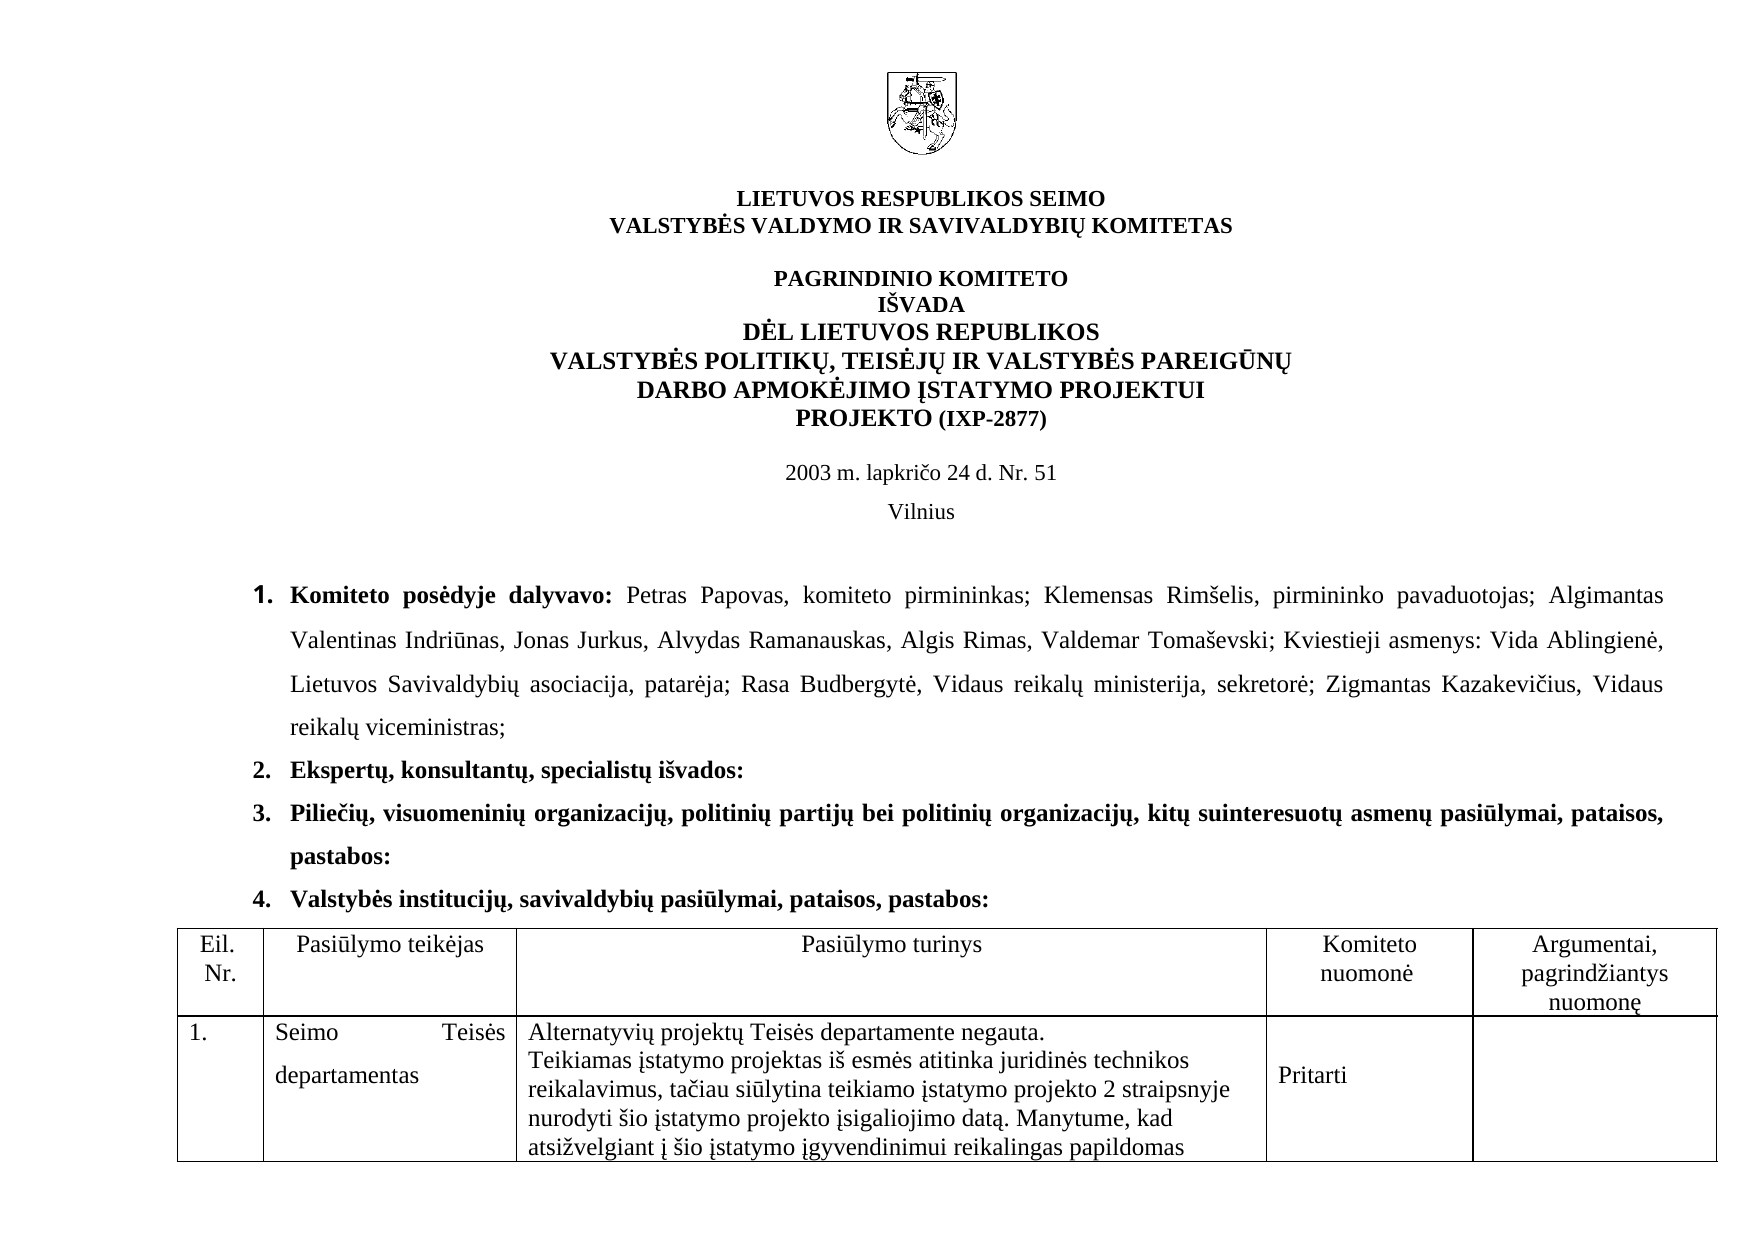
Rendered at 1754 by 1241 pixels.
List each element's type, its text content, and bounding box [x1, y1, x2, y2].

text VALSTYBĖS POLITIKŲ, TEISĖJŲ IR VALSTYBĖS PAREIGŪNŲ [177, 346, 1665, 375]
list Piliečių, visuomeninių organizacijų, politinių partijų bei politinių organizacijų, kitų suinteresuotų asmenų pasiūlymai, pataisos, pastabos: [252, 798, 1665, 870]
text PROJEKTO (IXP-2877) [177, 403, 1665, 432]
text DARBO APMOKĖJIMO ĮSTATYMO PROJEKTUI [177, 375, 1665, 403]
text DĖL LIETUVOS REPUBLIKOS [177, 317, 1665, 346]
table_header Komiteto nuomonė [1267, 929, 1472, 1015]
table_header Eil. Nr. [178, 929, 263, 1015]
table_cell Pritarti [1267, 1017, 1472, 1161]
text VALSTYBĖS VALDYMO IR SAVIVALDYBIŲ KOMITETAS [177, 212, 1665, 238]
table_cell Alternatyvių projektų Teisės departamente negauta. Teikiamas įstatymo projektas iš esmės atitinka juridinės technikos reikalavimus, tačiau siūlytina teikiamo įstatymo projekto 2 straipsnyje nurodyti šio įstatymo projekto įsigaliojimo datą. Manytume, kad atsižvelgiant į šio įstatymo įgyvendinimui reikalingas papildomas [517, 1017, 1266, 1161]
table_header Argumentai, pagrindžiantys nuomonę [1474, 929, 1716, 1015]
table_header Pasiūlymo turinys [517, 929, 1266, 1015]
subtitle PAGRINDINIO KOMITETO [177, 264, 1665, 291]
table_cell Seimo Teisės departamentas [264, 1017, 516, 1161]
list Valstybės institucijų, savivaldybių pasiūlymai, pataisos, pastabos: [252, 884, 1665, 913]
table_cell [1474, 1017, 1716, 1161]
text 2003 m. lapkričo 24 d. Nr. 51 [177, 459, 1665, 485]
subtitle IŠVADA [177, 291, 1665, 317]
table_cell 1. [178, 1017, 263, 1161]
table_header Pasiūlymo teikėjas [264, 929, 516, 1015]
list Ekspertų, konsultantų, specialistų išvados: [252, 755, 1665, 784]
text LIETUVOS RESPUBLIKOS SEIMO [177, 186, 1665, 212]
text Vilnius [177, 498, 1665, 524]
list Komiteto posėdyje dalyvavo: Petras Papovas, komiteto pirmininkas; Klemensas Rimšelis, pirmininko pavaduotojas; Algimantas Valentinas Indriūnas, Jonas Jurkus, Alvydas Ramanauskas, Algis Rimas, Valdemar Tomaševski; Kviestieji asmenys: Vida Ablingienė, Lietuvos Savivaldybių asociacija, patarėja; Rasa Budbergytė, Vidaus reikalų ministerija, sekretorė; Zigmantas Kazakevičius, Vidaus reikalų viceministras; [252, 577, 1665, 741]
